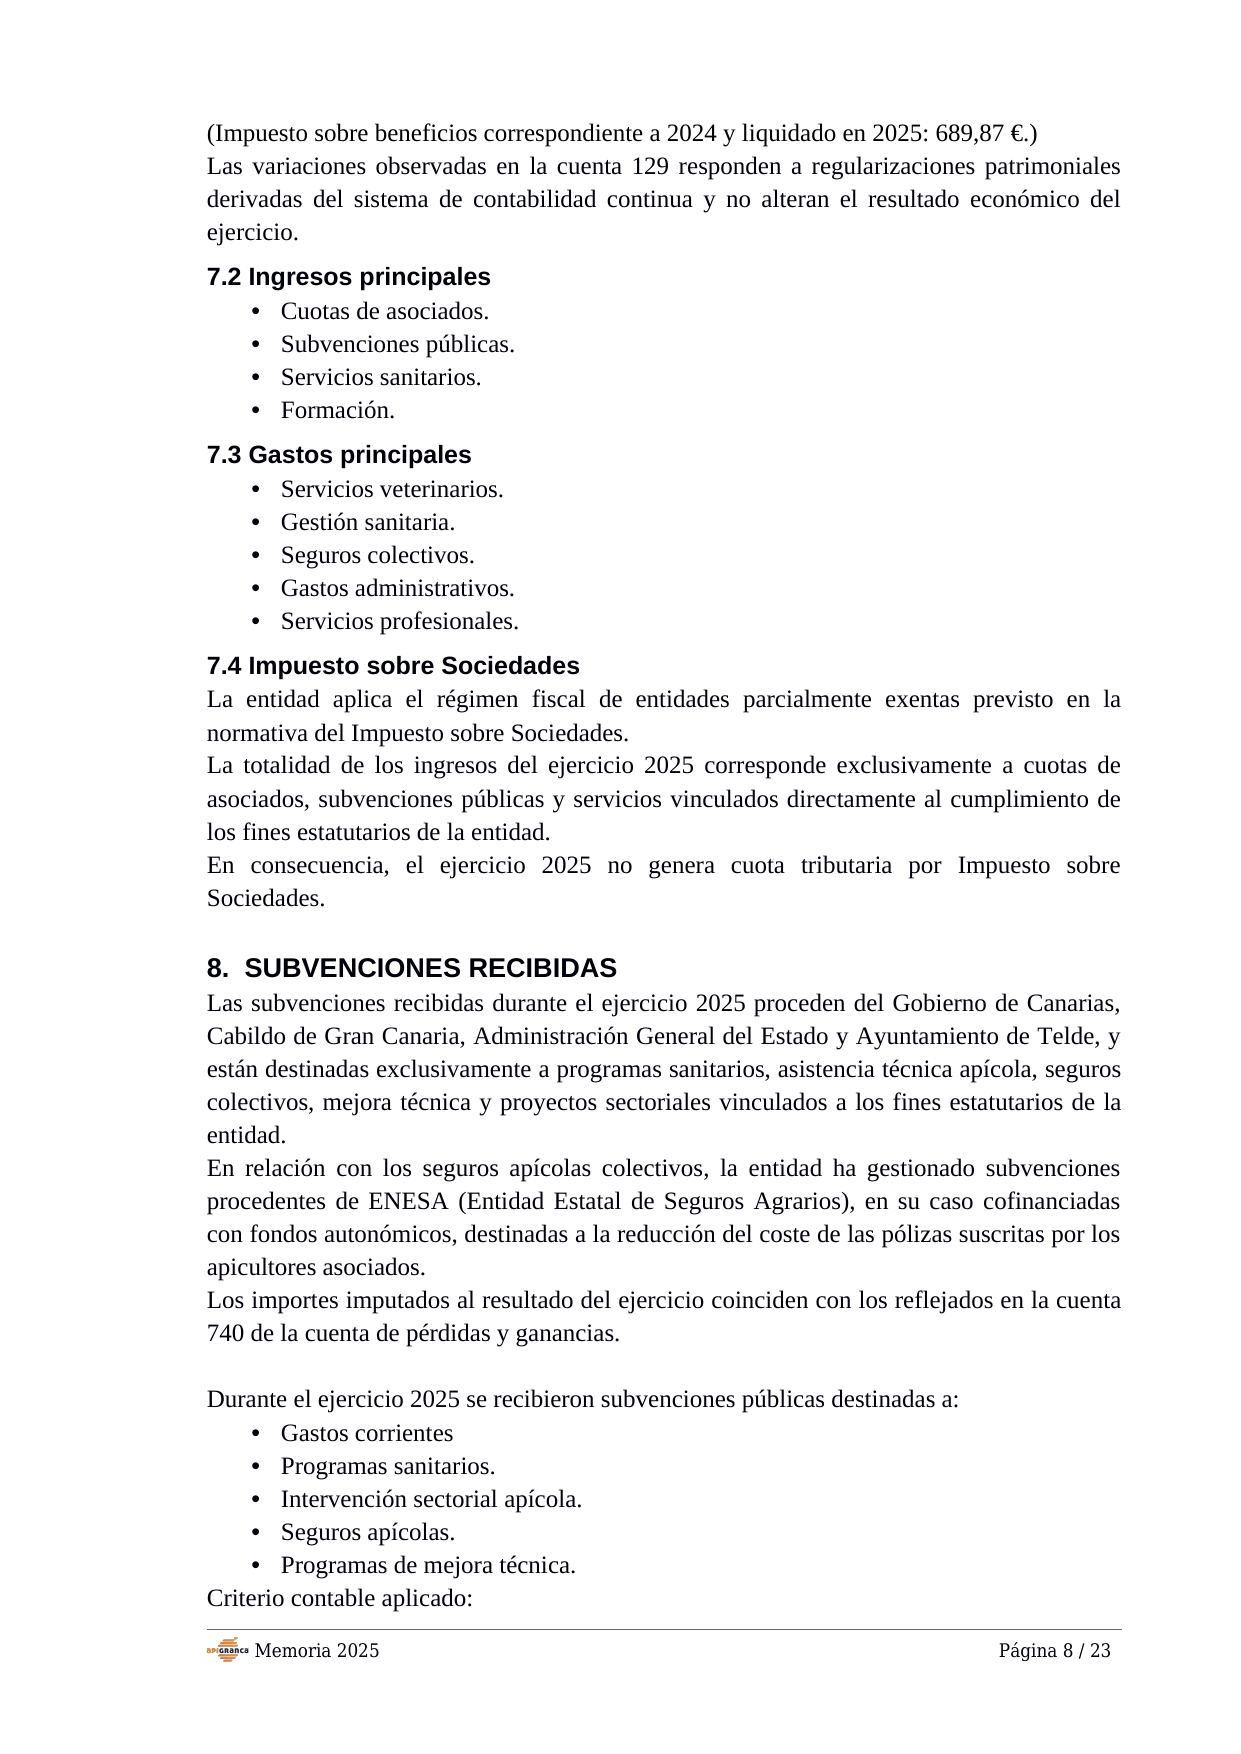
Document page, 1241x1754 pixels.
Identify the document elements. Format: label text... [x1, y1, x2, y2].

list Cuotas de asociados. [251, 296, 1122, 324]
text En relación con los seguros apícolas colectivos, la entidad ha gestionado subvenciones procedentes de ENESA (Entidad Estatal de Seguros Agrarios), en su caso cofinanciadas con fondos autonómicos, destinadas a la reducción del coste de las pólizas suscritas por los apicultores asociados. [207, 1153, 1122, 1281]
subtitle Gastos principales [207, 440, 1122, 469]
text La entidad aplica el régimen fiscal de entidades parcialmente exentas previsto en la normativa del Impuesto sobre Sociedades. [207, 684, 1122, 746]
subtitle SUBVENCIONES RECIBIDAS [207, 952, 1122, 984]
subtitle Ingresos principales [207, 262, 1122, 291]
list Servicios profesionales. [251, 606, 1122, 635]
list Programas sanitarios. [251, 1451, 1122, 1479]
text (Impuesto sobre beneficios correspondiente a 2024 y liquidado en 2025: 689,87 €.) [207, 118, 1122, 147]
list Seguros colectivos. [251, 540, 1122, 569]
list Programas de mejora técnica. [251, 1550, 1122, 1579]
text En consecuencia, el ejercicio 2025 no genera cuota tributaria por Impuesto sobre Sociedades. [207, 850, 1122, 911]
list Gastos corrientes [251, 1418, 1122, 1446]
list Seguros apícolas. [251, 1517, 1122, 1546]
text Las subvenciones recibidas durante el ejercicio 2025 proceden del Gobierno de Canarias, Cabildo de Gran Canaria, Administración General del Estado y Ayuntamiento de Telde, y están destinadas exclusivamente a programas sanitarios, asistencia técnica apícola, seguros colectivos, mejora técnica y proyectos sectoriales vinculados a los fines estatutarios de la entidad. [207, 988, 1122, 1149]
list Servicios sanitarios. [251, 362, 1122, 391]
text Los importes imputados al resultado del ejercicio coinciden con los reflejados en la cuenta 740 de la cuenta de pérdidas y ganancias. [207, 1286, 1122, 1347]
subtitle Impuesto sobre Sociedades [207, 651, 1122, 680]
list Intervención sectorial apícola. [251, 1484, 1122, 1513]
text Criterio contable aplicado: [207, 1583, 1122, 1612]
text La totalidad de los ingresos del ejercicio 2025 corresponde exclusivamente a cuotas de asociados, subvenciones públicas y servicios vinculados directamente al cumplimiento de los fines estatutarios de la entidad. [207, 751, 1122, 845]
list Subvenciones públicas. [251, 329, 1122, 358]
list Gestión sanitaria. [251, 507, 1122, 536]
text Las variaciones observadas en la cuenta 129 responden a regularizaciones patrimoniales derivadas del sistema de contabilidad continua y no alteran el resultado económico del ejercicio. [207, 151, 1122, 246]
list Servicios veterinarios. [251, 473, 1122, 502]
text Durante el ejercicio 2025 se recibieron subvenciones públicas destinadas a: [207, 1384, 1122, 1413]
picture [206, 1637, 249, 1662]
list Gastos administrativos. [251, 573, 1122, 602]
list Formación. [251, 395, 1122, 424]
